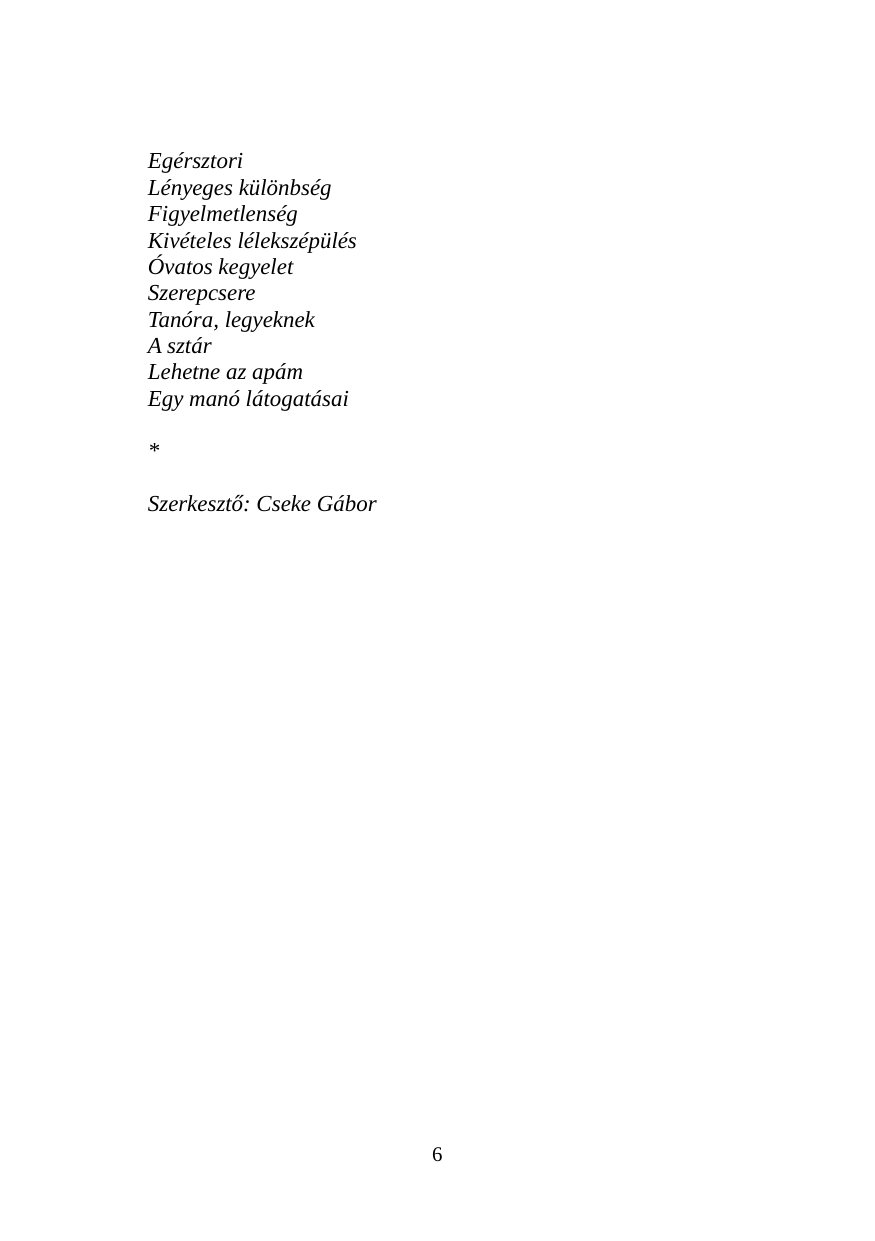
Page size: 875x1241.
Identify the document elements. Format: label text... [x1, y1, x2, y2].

text Tanóra, legyeknek [148, 306, 726, 332]
text * [148, 437, 726, 464]
text Lehetne az apám [148, 358, 726, 385]
text Lényeges különbség [148, 174, 726, 200]
text Szerepcsere [148, 279, 726, 306]
text Óvatos kegyelet [148, 253, 726, 279]
text Kivételes lélekszépülés [148, 227, 726, 253]
text Figyelmetlenség [148, 200, 726, 227]
text Szerkesztő: Cseke Gábor [148, 490, 726, 517]
text A sztár [148, 332, 726, 358]
text Egérsztori [148, 148, 726, 174]
text Egy manó látogatásai [148, 385, 726, 411]
